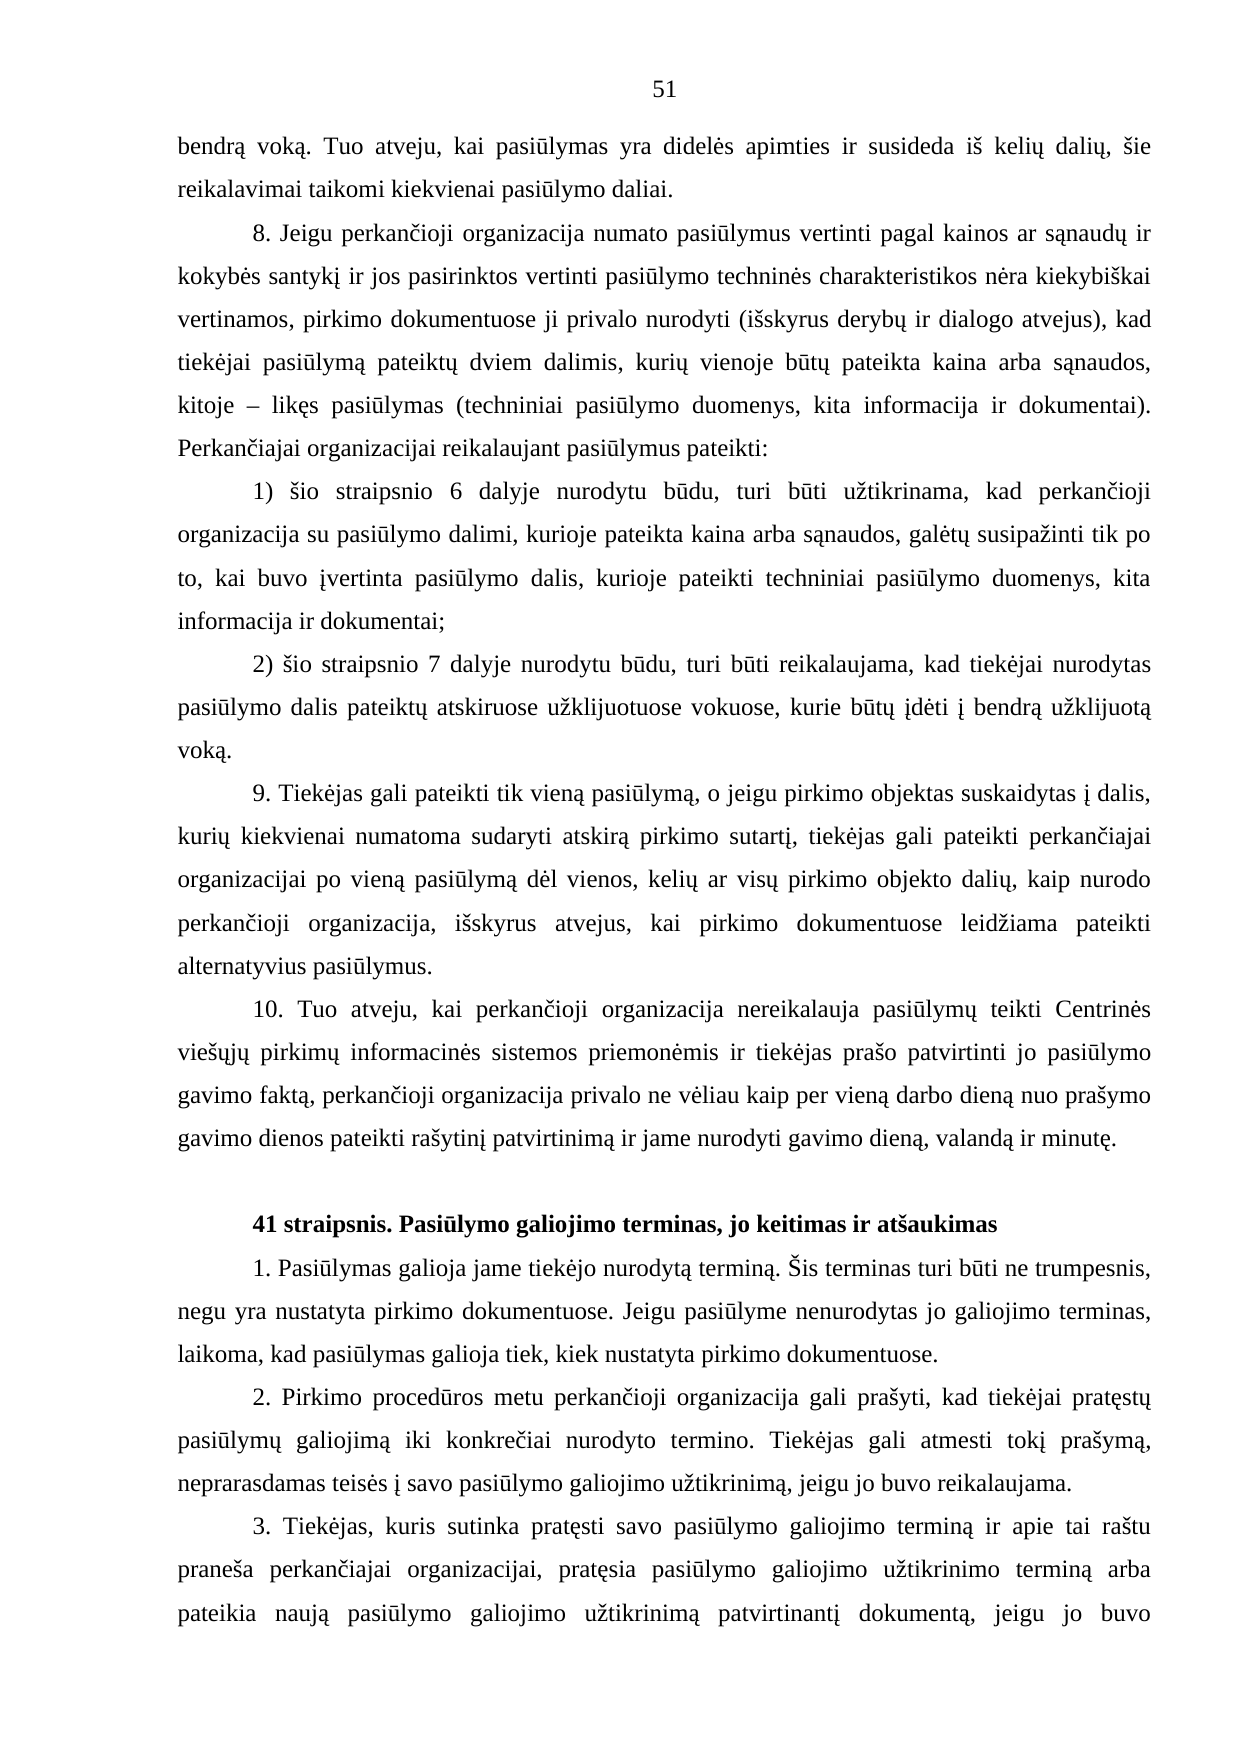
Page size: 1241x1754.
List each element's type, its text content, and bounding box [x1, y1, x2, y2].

text 3. Tiekėjas, kuris sutinka pratęsti savo pasiūlymo galiojimo terminą ir apie tai raštu praneša perkančiajai organizacijai, pratęsia pasiūlymo galiojimo užtikrinimo terminą arba pateikia naują pasiūlymo galiojimo užtikrinimą patvirtinantį dokumentą, jeigu jo buvo [177, 1511, 1152, 1626]
text 2) šio straipsnio 7 dalyje nurodytu būdu, turi būti reikalaujama, kad tiekėjai nurodytas pasiūlymo dalis pateiktų atskiruose užklijuotuose vokuose, kurie būtų įdėti į bendrą užklijuotą voką. [177, 649, 1152, 764]
text 2. Pirkimo procedūros metu perkančioji organizacija gali prašyti, kad tiekėjai pratęstų pasiūlymų galiojimą iki konkrečiai nurodyto termino. Tiekėjas gali atmesti tokį prašymą, neprarasdamas teisės į savo pasiūlymo galiojimo užtikrinimą, jeigu jo buvo reikalaujama. [177, 1382, 1152, 1497]
text 8. Jeigu perkančioji organizacija numato pasiūlymus vertinti pagal kainos ar sąnaudų ir kokybės santykį ir jos pasirinktos vertinti pasiūlymo techninės charakteristikos nėra kiekybiškai vertinamos, pirkimo dokumentuose ji privalo nurodyti (išskyrus derybų ir dialogo atvejus), kad tiekėjai pasiūlymą pateiktų dviem dalimis, kurių vienoje būtų pateikta kaina arba sąnaudos, kitoje – likęs pasiūlymas (techniniai pasiūlymo duomenys, kita informacija ir dokumentai). Perkančiajai organizacijai reikalaujant pasiūlymus pateikti: [177, 218, 1152, 462]
text 9. Tiekėjas gali pateikti tik vieną pasiūlymą, o jeigu pirkimo objektas suskaidytas į dalis, kurių kiekvienai numatoma sudaryti atskirą pirkimo sutartį, tiekėjas gali pateikti perkančiajai organizacijai po vieną pasiūlymą dėl vienos, kelių ar visų pirkimo objekto dalių, kaip nurodo perkančioji organizacija, išskyrus atvejus, kai pirkimo dokumentuose leidžiama pateikti alternatyvius pasiūlymus. [177, 778, 1152, 979]
text 41 straipsnis. Pasiūlymo galiojimo terminas, jo keitimas ir atšaukimas [177, 1209, 1152, 1238]
text 1. Pasiūlymas galioja jame tiekėjo nurodytą terminą. Šis terminas turi būti ne trumpesnis, negu yra nustatyta pirkimo dokumentuose. Jeigu pasiūlyme nenurodytas jo galiojimo terminas, laikoma, kad pasiūlymas galioja tiek, kiek nustatyta pirkimo dokumentuose. [177, 1253, 1152, 1368]
text 1) šio straipsnio 6 dalyje nurodytu būdu, turi būti užtikrinama, kad perkančioji organizacija su pasiūlymo dalimi, kurioje pateikta kaina arba sąnaudos, galėtų susipažinti tik po to, kai buvo įvertinta pasiūlymo dalis, kurioje pateikti techniniai pasiūlymo duomenys, kita informacija ir dokumentai; [177, 476, 1152, 634]
text bendrą voką. Tuo atveju, kai pasiūlymas yra didelės apimties ir susideda iš kelių dalių, šie reikalavimai taikomi kiekvienai pasiūlymo daliai. [177, 131, 1152, 203]
text 10. Tuo atveju, kai perkančioji organizacija nereikalauja pasiūlymų teikti Centrinės viešųjų pirkimų informacinės sistemos priemonėmis ir tiekėjas prašo patvirtinti jo pasiūlymo gavimo faktą, perkančioji organizacija privalo ne vėliau kaip per vieną darbo dieną nuo prašymo gavimo dienos pateikti rašytinį patvirtinimą ir jame nurodyti gavimo dieną, valandą ir minutę. [177, 994, 1152, 1152]
